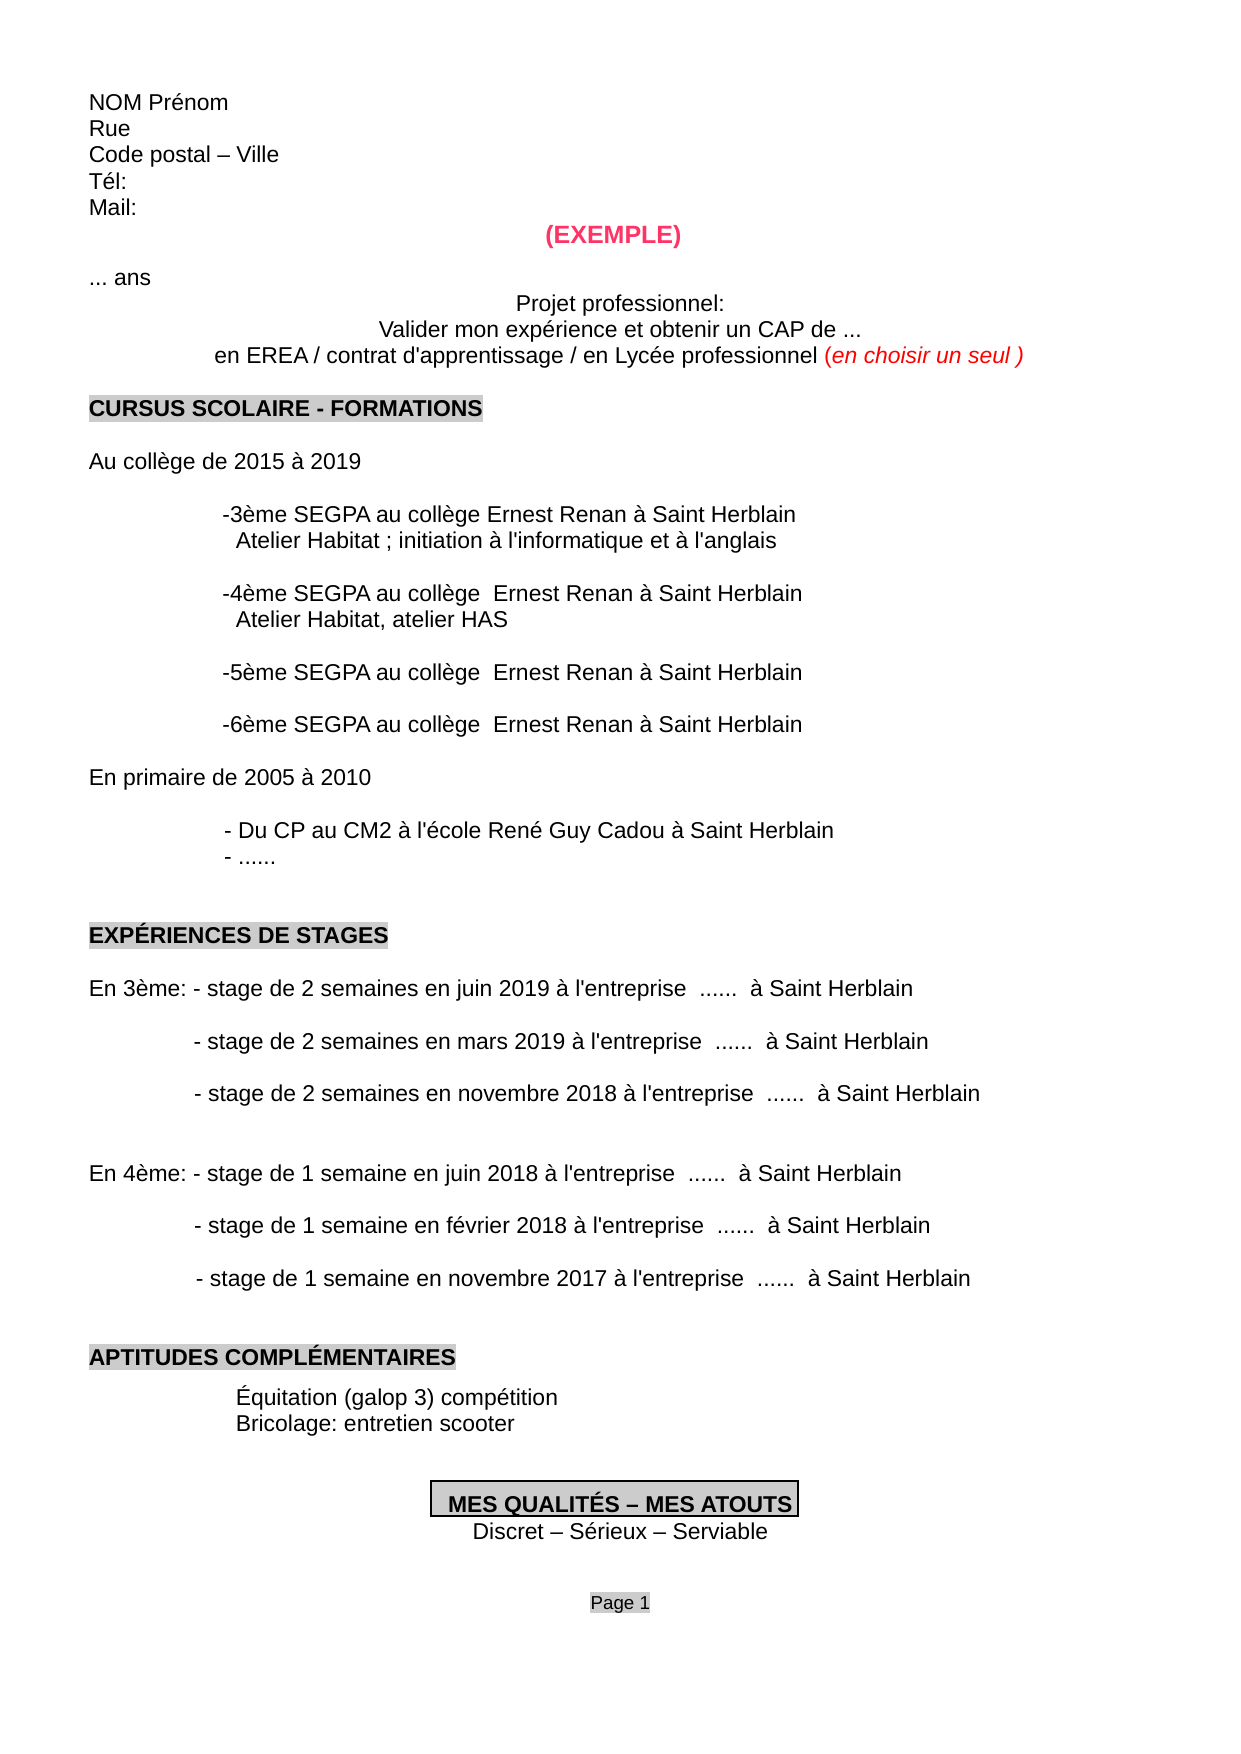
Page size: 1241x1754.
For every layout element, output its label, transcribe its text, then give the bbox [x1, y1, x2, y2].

text ... ans [88, 263, 1152, 290]
text - stage de 2 semaines en novembre 2018 à l'entreprise ...... à Saint Herblain [88, 1080, 1152, 1107]
text Mail: [88, 194, 1152, 220]
text -6ème SEGPA au collège Ernest Renan à Saint Herblain [88, 711, 1152, 738]
text NOM Prénom [88, 88, 1152, 115]
text - ...... [224, 843, 1152, 869]
text Tél: [88, 168, 1152, 194]
text En 4ème: - stage de 1 semaine en juin 2018 à l'entreprise ...... à Saint Herblain [88, 1159, 1152, 1186]
text En 3ème: - stage de 2 semaines en juin 2019 à l'entreprise ...... à Saint Herblain [88, 975, 1152, 1001]
text - stage de 1 semaine en février 2018 à l'entreprise ...... à Saint Herblain [88, 1212, 1152, 1238]
text Atelier Habitat ; initiation à l'informatique et à l'anglais [88, 527, 1152, 553]
text - stage de 2 semaines en mars 2019 à l'entreprise ...... à Saint Herblain [193, 1028, 1152, 1054]
text -3ème SEGPA au collège Ernest Renan à Saint Herblain [88, 501, 1152, 527]
text Discret – Sérieux – Serviable [88, 1518, 1152, 1544]
text Projet professionnel: [88, 290, 1152, 316]
text Page 1 [88, 1592, 1152, 1613]
text Bricolage: entretien scooter [88, 1410, 1152, 1436]
text Rue [88, 115, 1152, 141]
text En primaire de 2005 à 2010 [88, 764, 1152, 791]
text (EXEMPLE) [88, 220, 1152, 249]
text Valider mon expérience et obtenir un CAP de ... [88, 316, 1152, 342]
text Au collège de 2015 à 2019 [88, 448, 1152, 474]
text Atelier Habitat, atelier HAS [88, 606, 1152, 632]
text APTITUDES COMPLÉMENTAIRES [88, 1344, 1152, 1370]
text Équitation (galop 3) compétition [88, 1383, 1152, 1410]
text Code postal – Ville [88, 141, 1152, 168]
text EXPÉRIENCES DE STAGES [88, 922, 1152, 949]
text -5ème SEGPA au collège Ernest Renan à Saint Herblain [88, 659, 1152, 685]
text en EREA / contrat d'apprentissage / en Lycée professionnel (en choisir un seul ) [88, 342, 1152, 369]
text - Du CP au CM2 à l'école René Guy Cadou à Saint Herblain [224, 817, 1152, 843]
text CURSUS SCOLAIRE - FORMATIONS [88, 395, 1152, 422]
text MES QUALITÉS – MES ATOUTS [88, 1491, 1152, 1518]
text - stage de 1 semaine en novembre 2017 à l'entreprise ...... à Saint Herblain [90, 1265, 1152, 1291]
text -4ème SEGPA au collège Ernest Renan à Saint Herblain [88, 580, 1152, 606]
